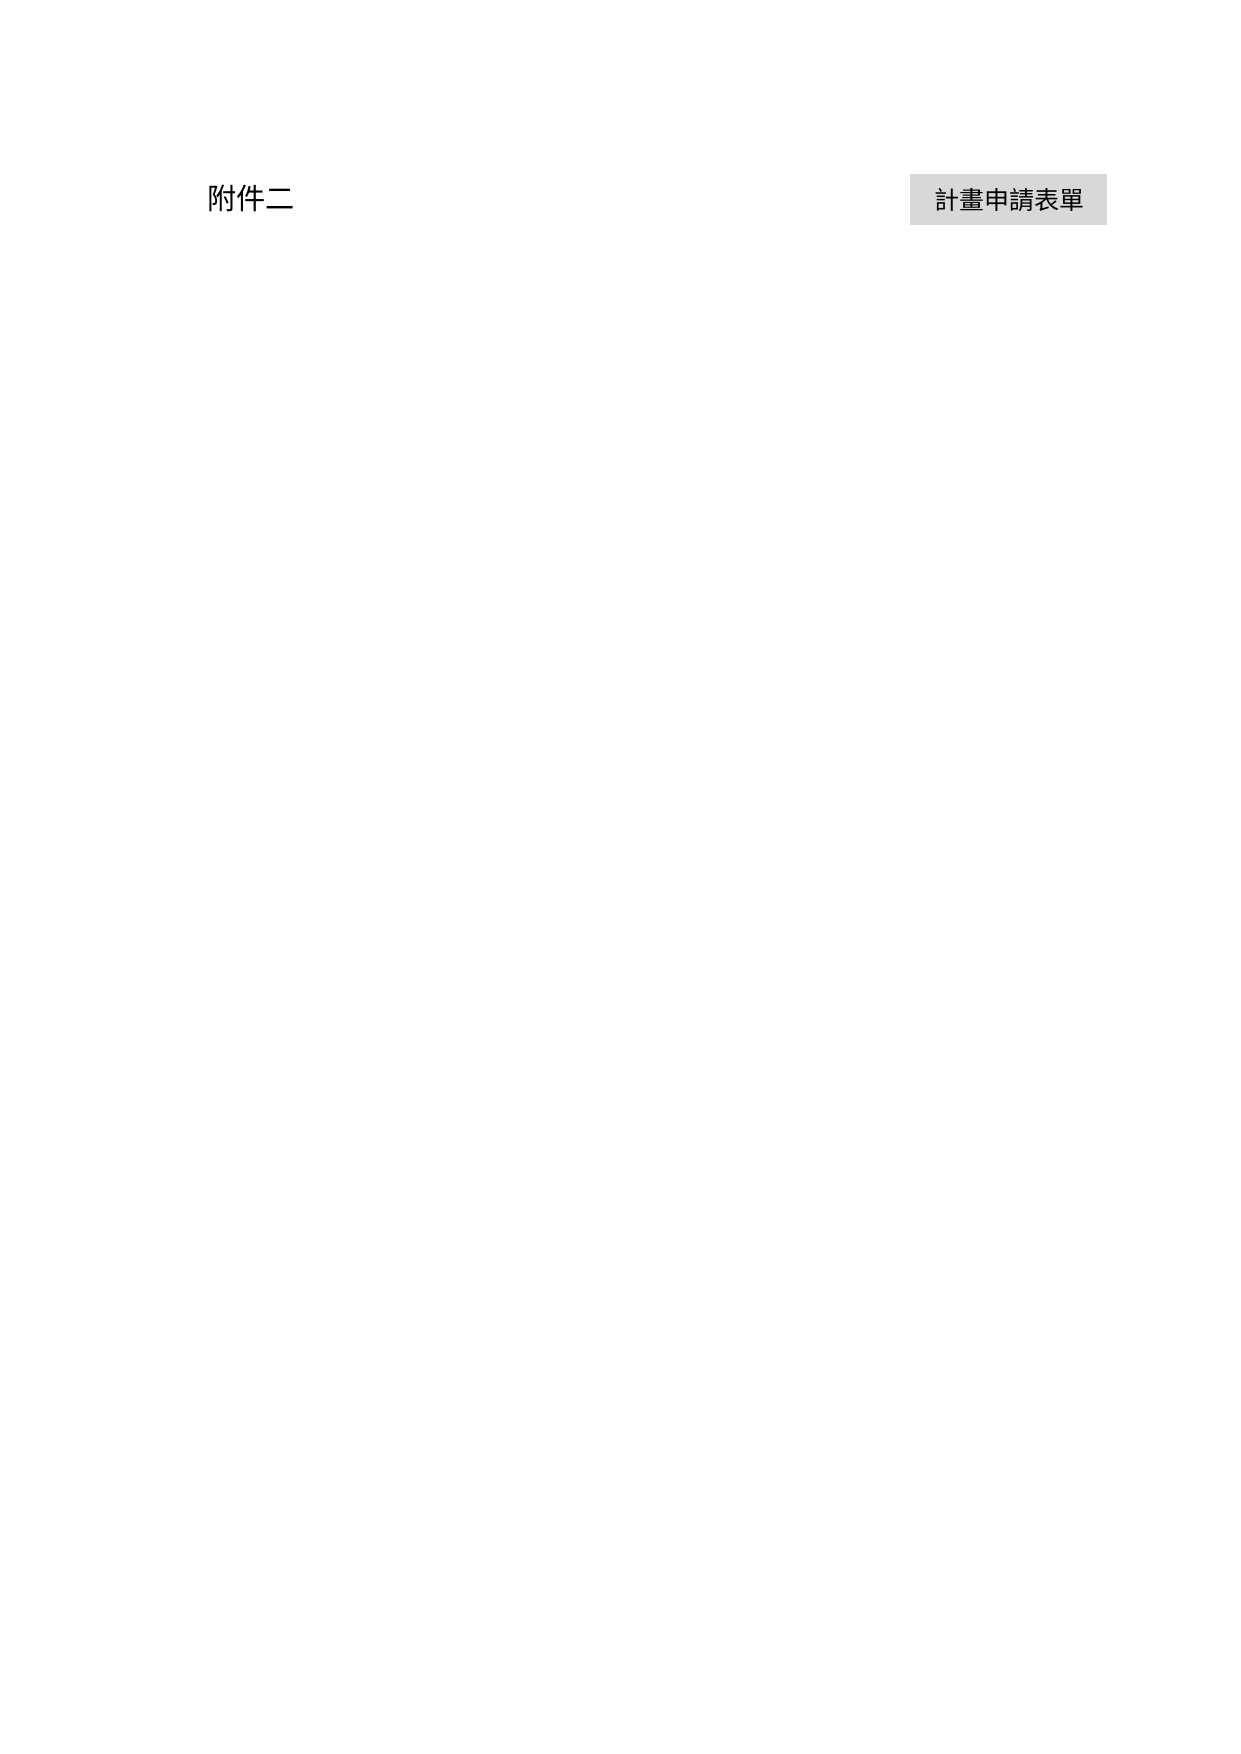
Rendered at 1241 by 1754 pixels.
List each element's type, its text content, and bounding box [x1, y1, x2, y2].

text 計畫申請表單 [924, 180, 1093, 217]
text 附件二 [158, 176, 344, 218]
